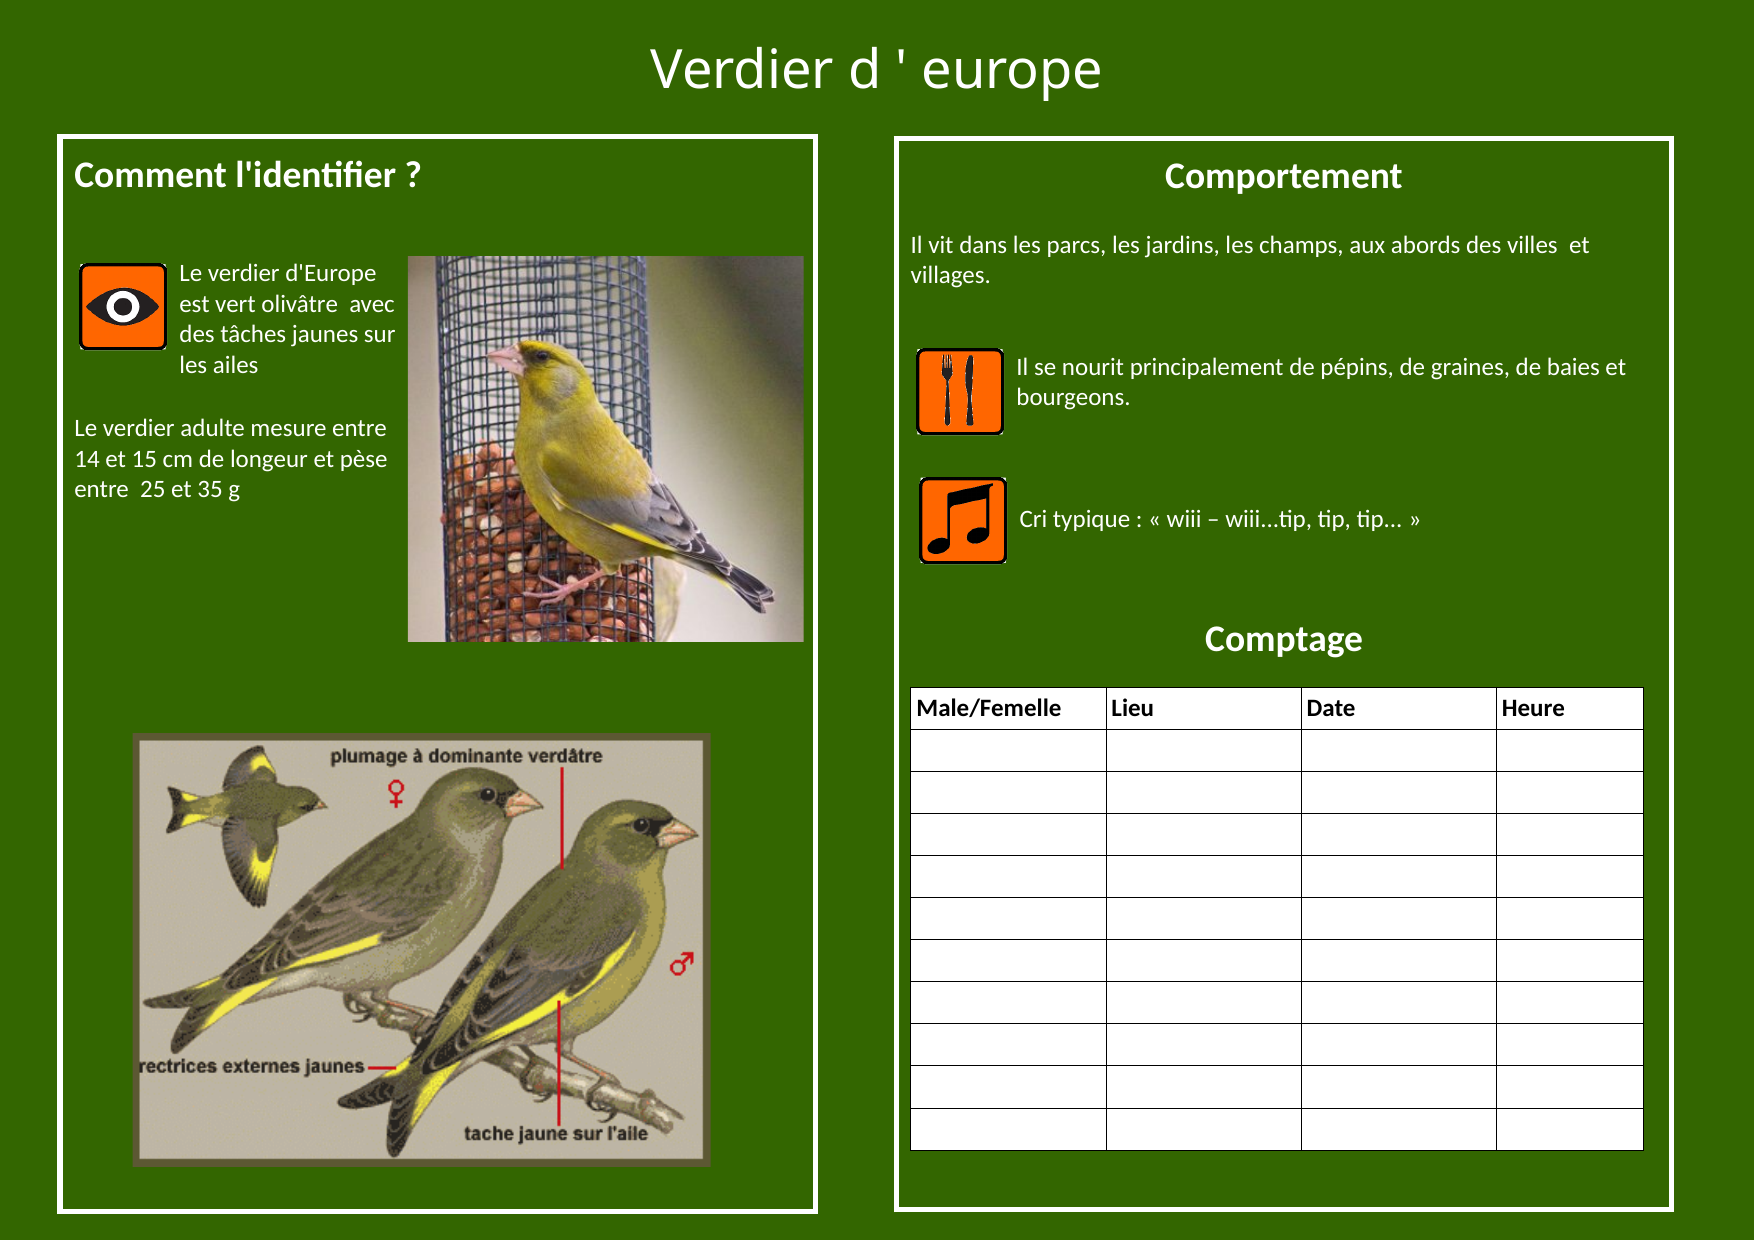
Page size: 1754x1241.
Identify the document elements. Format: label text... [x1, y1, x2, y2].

table_cell [1302, 1066, 1496, 1107]
table_cell [1107, 898, 1301, 939]
table_header Male/Femelle [911, 688, 1106, 729]
table_cell [1302, 982, 1496, 1023]
table_cell [1497, 982, 1643, 1023]
table_cell [1107, 1066, 1301, 1107]
table_cell [1107, 814, 1301, 855]
table_cell [1497, 772, 1643, 813]
table_cell [1302, 940, 1496, 981]
table_cell [911, 856, 1106, 897]
table_cell [911, 730, 1106, 771]
table_cell [1107, 1024, 1301, 1065]
table_cell [911, 772, 1106, 813]
text Il vit dans les parcs, les jardins, les champs, aux abords des villes et villages. [910, 229, 1657, 290]
table_cell [1302, 772, 1496, 813]
table_cell [911, 1109, 1106, 1149]
table_cell [1497, 730, 1643, 771]
table_cell [1107, 940, 1301, 981]
table_cell [911, 814, 1106, 855]
picture [918, 476, 1008, 565]
text Le verdier adulte mesure entre 14 et 15 cm de longeur et pèse entre 25 et 35 g [74, 412, 407, 504]
text Cri typique : « wiii – wiii...tip, tip, tip... » [1008, 503, 1657, 534]
text Verdier d ' europe [0, 31, 1754, 104]
table_cell [1107, 772, 1301, 813]
table_cell [1497, 814, 1643, 855]
table_cell [1302, 730, 1496, 771]
table_cell [1302, 898, 1496, 939]
table_cell [1302, 1024, 1496, 1065]
picture [78, 262, 168, 351]
table_cell [1107, 730, 1301, 771]
text Le verdier d'Europe est vert olivâtre avec des tâches jaunes sur les ailes [74, 257, 407, 379]
text Comment l'identifier ? [74, 151, 801, 196]
table_cell [1107, 856, 1301, 897]
table_cell [911, 940, 1106, 981]
picture [915, 347, 1005, 436]
table_cell [1497, 1066, 1643, 1107]
table_cell [1302, 856, 1496, 897]
picture [132, 733, 711, 1167]
table_cell [911, 1066, 1106, 1107]
table_cell [911, 1024, 1106, 1065]
text Comportement [910, 152, 1657, 198]
table_header Heure [1497, 688, 1643, 729]
table_cell [1497, 856, 1643, 897]
table_header Date [1302, 688, 1496, 729]
table_cell [1107, 982, 1301, 1023]
table_header Lieu [1107, 688, 1301, 729]
picture [407, 256, 804, 642]
text Comptage [910, 615, 1657, 661]
table_cell [911, 898, 1106, 939]
table_cell [1302, 1109, 1496, 1149]
table_cell [1497, 1024, 1643, 1065]
table_cell [1497, 1109, 1643, 1149]
table_cell [1497, 940, 1643, 981]
table_cell [1107, 1109, 1301, 1149]
text Il se nourit principalement de pépins, de graines, de baies et bourgeons. [1005, 351, 1657, 412]
table_cell [911, 982, 1106, 1023]
table_cell [1497, 898, 1643, 939]
table_cell [1302, 814, 1496, 855]
